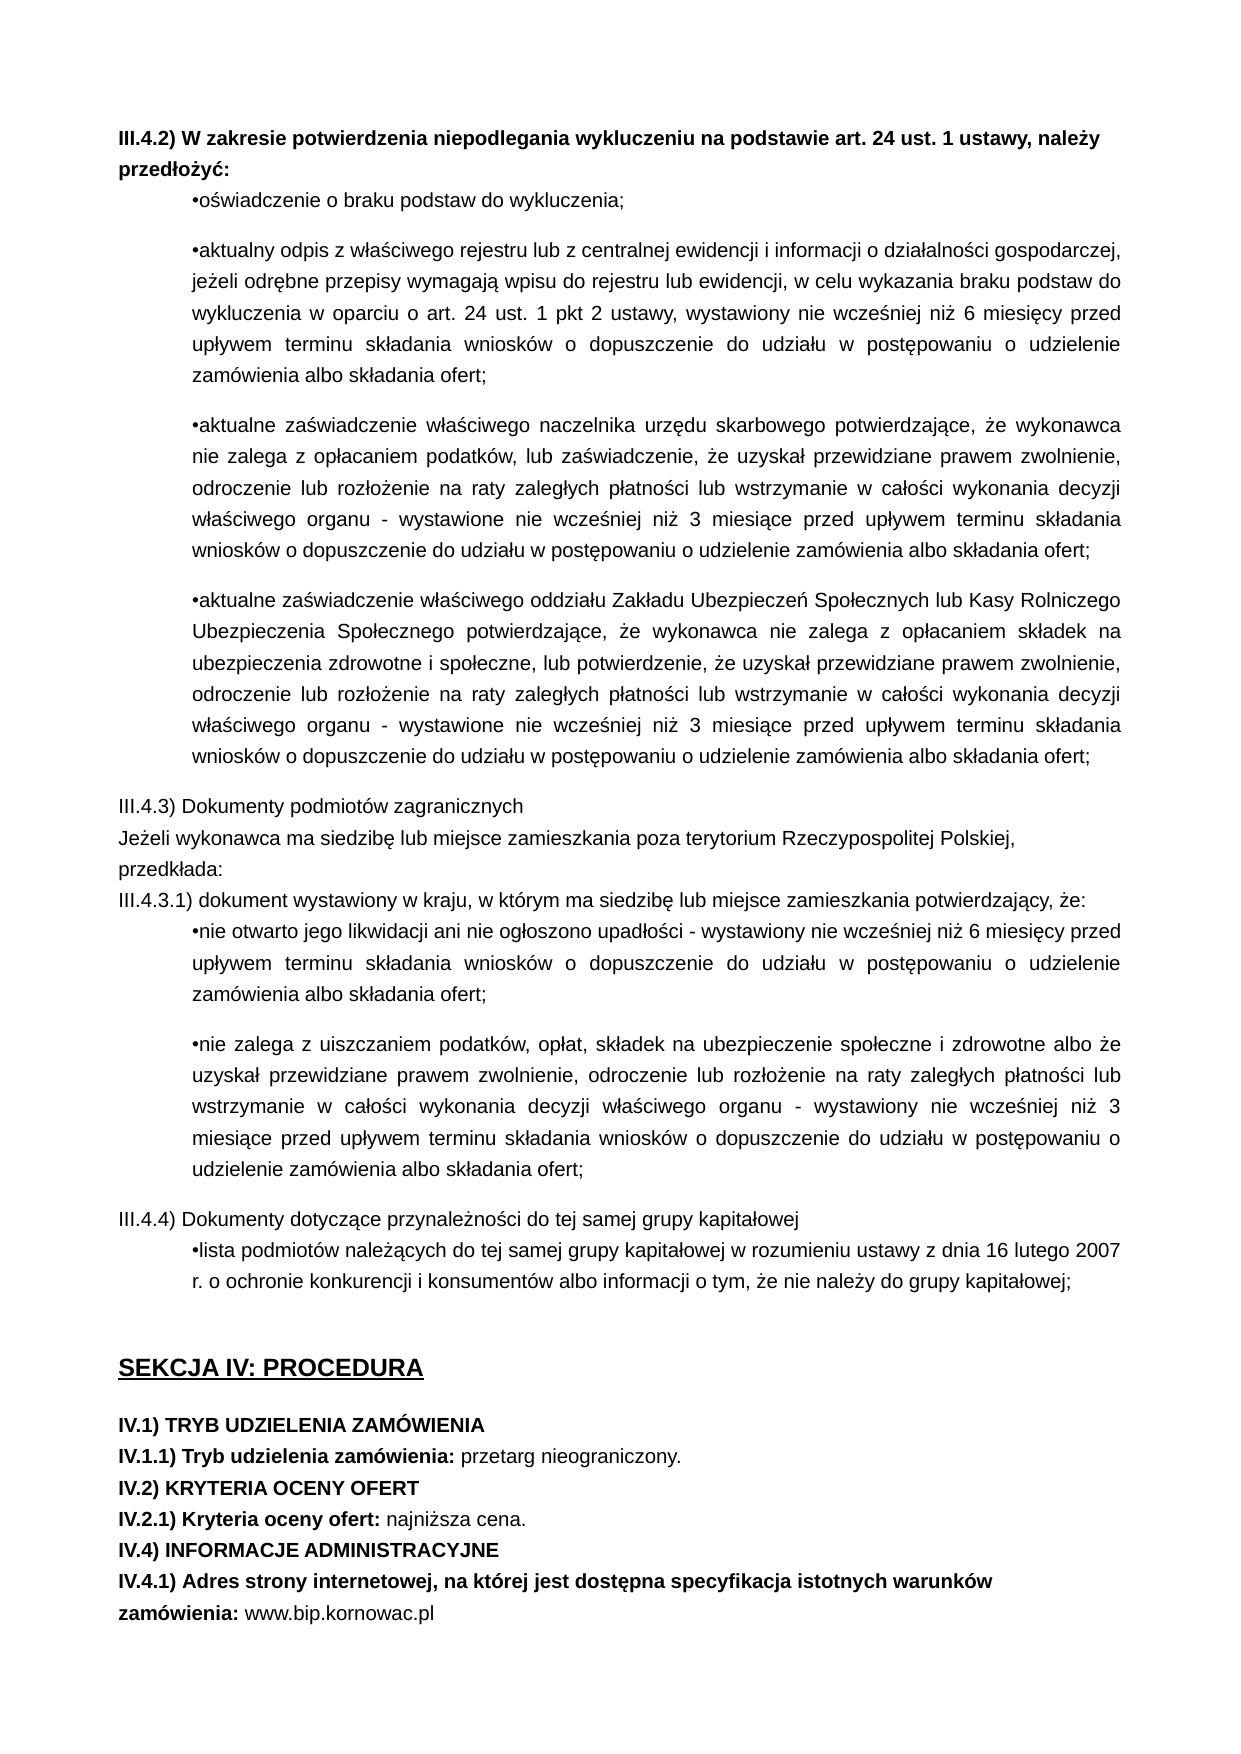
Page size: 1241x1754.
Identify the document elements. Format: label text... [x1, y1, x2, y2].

text IV.4) INFORMACJE ADMINISTRACYJNE [118, 1531, 1122, 1562]
list aktualny odpis z właściwego rejestru lub z centralnej ewidencji i informacji o działalności gospodarczej, jeżeli odrębne przepisy wymagają wpisu do rejestru lub ewidencji, w celu wykazania braku podstaw do wykluczenia w oparciu o art. 24 ust. 1 pkt 2 ustawy, wystawiony nie wcześniej niż 6 miesięcy przed upływem terminu składania wniosków o dopuszczenie do udziału w postępowaniu o udzielenie zamówienia albo składania ofert; [118, 231, 1122, 387]
list nie otwarto jego likwidacji ani nie ogłoszono upadłości - wystawiony nie wcześniej niż 6 miesięcy przed upływem terminu składania wniosków o dopuszczenie do udziału w postępowaniu o udzielenie zamówienia albo składania ofert; [118, 912, 1122, 1006]
text IV.1) TRYB UDZIELENIA ZAMÓWIENIA [118, 1406, 1122, 1437]
list oświadczenie o braku podstaw do wykluczenia; [118, 181, 1122, 212]
list nie zalega z uiszczaniem podatków, opłat, składek na ubezpieczenie społeczne i zdrowotne albo że uzyskał przewidziane prawem zwolnienie, odroczenie lub rozłożenie na raty zaległych płatności lub wstrzymanie w całości wykonania decyzji właściwego organu - wystawiony nie wcześniej niż 3 miesiące przed upływem terminu składania wniosków o dopuszczenie do udziału w postępowaniu o udzielenie zamówienia albo składania ofert; [118, 1024, 1122, 1181]
text SEKCJA IV: PROCEDURA [118, 1351, 1122, 1382]
text III.4.3.1) dokument wystawiony w kraju, w którym ma siedzibę lub miejsce zamieszkania potwierdzający, że: [118, 881, 1122, 912]
text IV.4.1) Adres strony internetowej, na której jest dostępna specyfikacja istotnych warunków zamówienia: www.bip.kornowac.pl [118, 1562, 1122, 1624]
list aktualne zaświadczenie właściwego naczelnika urzędu skarbowego potwierdzające, że wykonawca nie zalega z opłacaniem podatków, lub zaświadczenie, że uzyskał przewidziane prawem zwolnienie, odroczenie lub rozłożenie na raty zaległych płatności lub wstrzymanie w całości wykonania decyzji właściwego organu - wystawione nie wcześniej niż 3 miesiące przed upływem terminu składania wniosków o dopuszczenie do udziału w postępowaniu o udzielenie zamówienia albo składania ofert; [118, 406, 1122, 562]
list lista podmiotów należących do tej samej grupy kapitałowej w rozumieniu ustawy z dnia 16 lutego 2007 r. o ochronie konkurencji i konsumentów albo informacji o tym, że nie należy do grupy kapitałowej; [118, 1231, 1122, 1293]
text III.4.4) Dokumenty dotyczące przynależności do tej samej grupy kapitałowej [118, 1199, 1122, 1231]
text III.4.2) W zakresie potwierdzenia niepodlegania wykluczeniu na podstawie art. 24 ust. 1 ustawy, należy przedłożyć: [118, 118, 1122, 181]
list aktualne zaświadczenie właściwego oddziału Zakładu Ubezpieczeń Społecznych lub Kasy Rolniczego Ubezpieczenia Społecznego potwierdzające, że wykonawca nie zalega z opłacaniem składek na ubezpieczenia zdrowotne i społeczne, lub potwierdzenie, że uzyskał przewidziane prawem zwolnienie, odroczenie lub rozłożenie na raty zaległych płatności lub wstrzymanie w całości wykonania decyzji właściwego organu - wystawione nie wcześniej niż 3 miesiące przed upływem terminu składania wniosków o dopuszczenie do udziału w postępowaniu o udzielenie zamówienia albo składania ofert; [118, 581, 1122, 768]
text IV.1.1) Tryb udzielenia zamówienia: przetarg nieograniczony. [118, 1437, 1122, 1468]
text IV.2) KRYTERIA OCENY OFERT [118, 1468, 1122, 1499]
text Jeżeli wykonawca ma siedzibę lub miejsce zamieszkania poza terytorium Rzeczypospolitej Polskiej, przedkłada: [118, 818, 1122, 881]
text IV.2.1) Kryteria oceny ofert: najniższa cena. [118, 1499, 1122, 1531]
text III.4.3) Dokumenty podmiotów zagranicznych [118, 787, 1122, 818]
